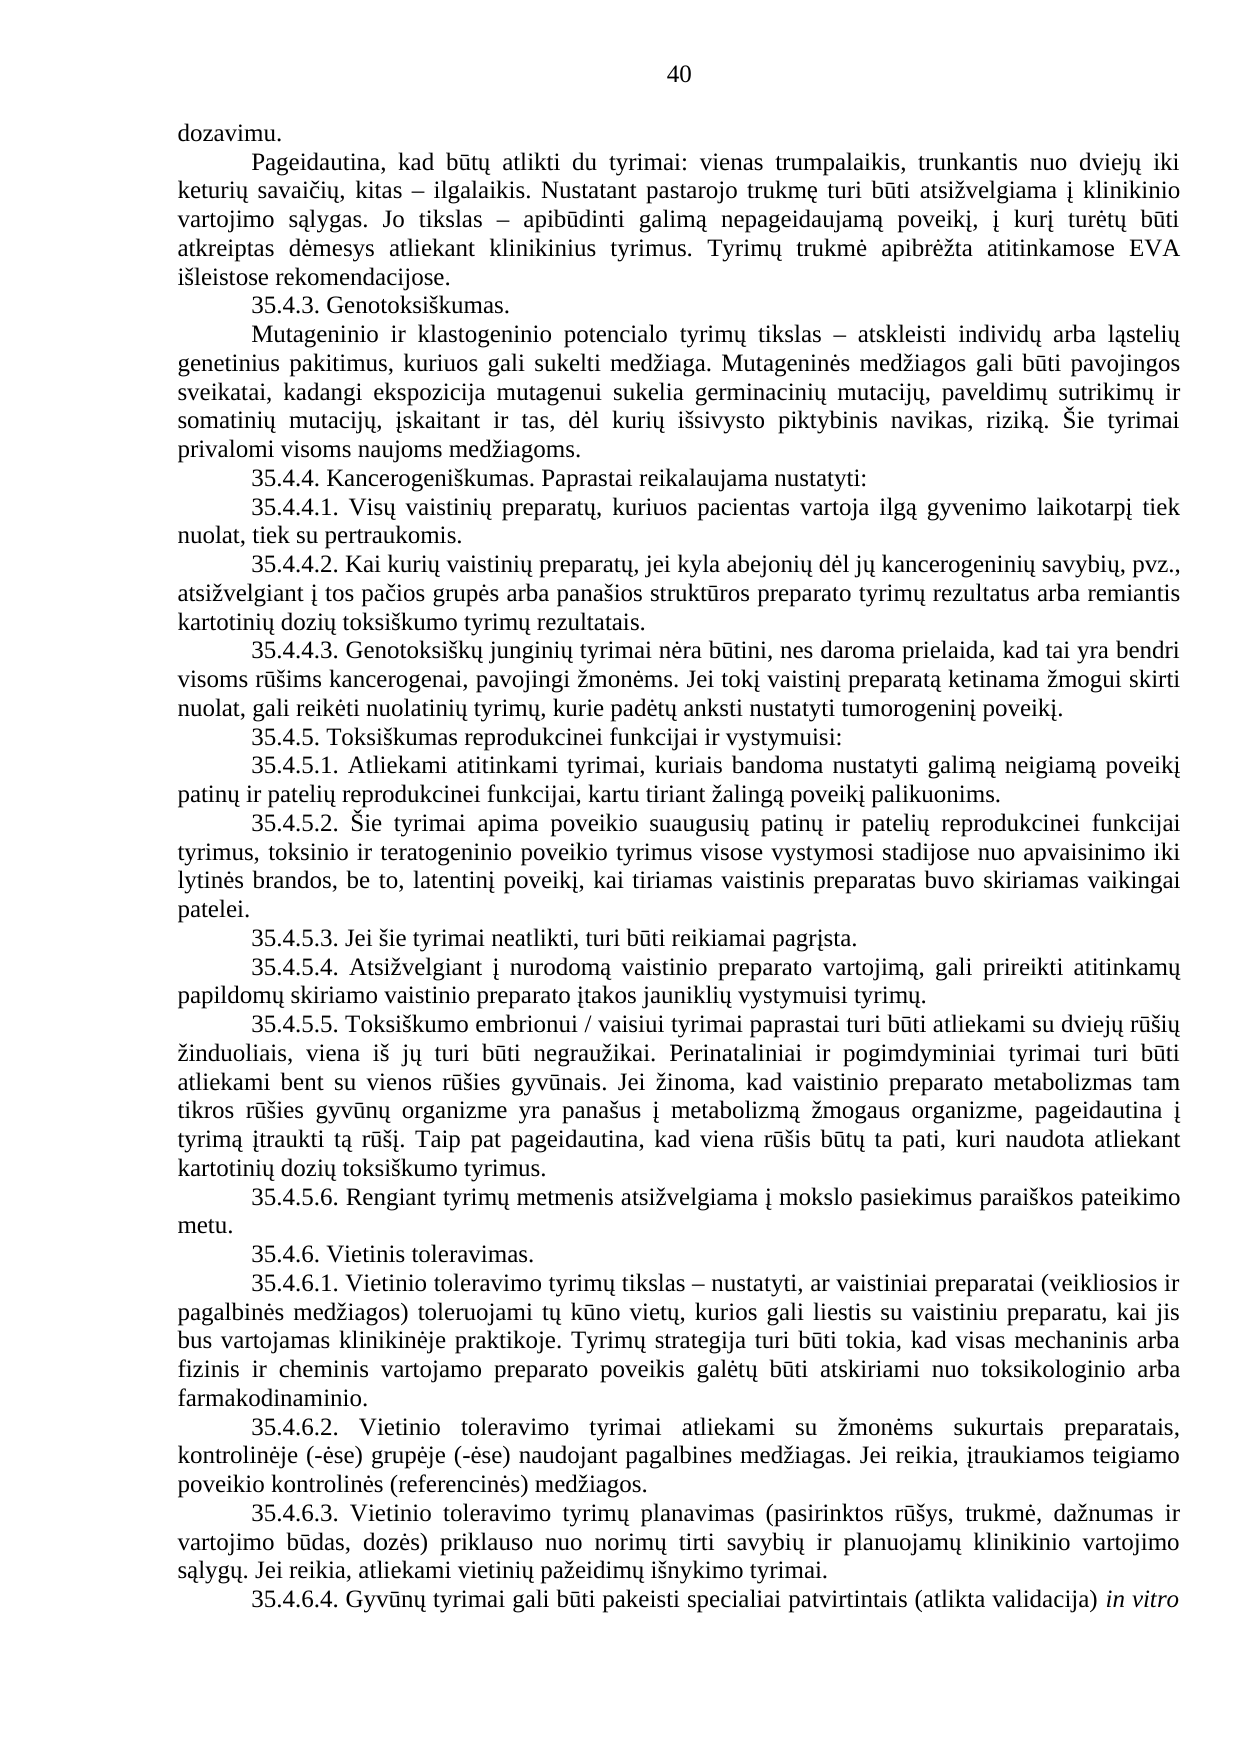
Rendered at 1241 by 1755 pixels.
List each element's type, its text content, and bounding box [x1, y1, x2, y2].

text 35.4.3. Genotoksiškumas. [177, 291, 1181, 319]
text 35.4.4.2. Kai kurių vaistinių preparatų, jei kyla abejonių dėl jų kancerogeninių savybių, pvz., atsižvelgiant į tos pačios grupės arba panašios struktūros preparato tyrimų rezultatus arba remiantis kartotinių dozių toksiškumo tyrimų rezultatais. [177, 549, 1181, 636]
text 35.4.5.2. Šie tyrimai apima poveikio suaugusių patinų ir patelių reprodukcinei funkcijai tyrimus, toksinio ir teratogeninio poveikio tyrimus visose vystymosi stadijose nuo apvaisinimo iki lytinės brandos, be to, latentinį poveikį, kai tiriamas vaistinis preparatas buvo skiriamas vaikingai patelei. [177, 808, 1181, 923]
text Pageidautina, kad būtų atlikti du tyrimai: vienas trumpalaikis, trunkantis nuo dviejų iki keturių savaičių, kitas – ilgalaikis. Nustatant pastarojo trukmę turi būti atsižvelgiama į klinikinio vartojimo sąlygas. Jo tikslas – apibūdinti galimą nepageidaujamą poveikį, į kurį turėtų būti atkreiptas dėmesys atliekant klinikinius tyrimus. Tyrimų trukmė apibrėžta atitinkamose EVA išleistose rekomendacijose. [177, 147, 1181, 291]
text 35.4.6. Vietinis toleravimas. [177, 1239, 1181, 1268]
text 35.4.4. Kancerogeniškumas. Paprastai reikalaujama nustatyti: [177, 463, 1181, 492]
text 35.4.6.3. Vietinio toleravimo tyrimų planavimas (pasirinktos rūšys, trukmė, dažnumas ir vartojimo būdas, dozės) priklauso nuo norimų tirti savybių ir planuojamų klinikinio vartojimo sąlygų. Jei reikia, atliekami vietinių pažeidimų išnykimo tyrimai. [177, 1498, 1181, 1584]
text 35.4.5.1. Atliekami atitinkami tyrimai, kuriais bandoma nustatyti galimą neigiamą poveikį patinų ir patelių reprodukcinei funkcijai, kartu tiriant žalingą poveikį palikuonims. [177, 751, 1181, 808]
text 35.4.5.6. Rengiant tyrimų metmenis atsižvelgiama į mokslo pasiekimus paraiškos pateikimo metu. [177, 1182, 1181, 1239]
text 35.4.6.4. Gyvūnų tyrimai gali būti pakeisti specialiai patvirtintais (atlikta validacija) in vitro [177, 1584, 1181, 1613]
text 35.4.5. Toksiškumas reprodukcinei funkcijai ir vystymuisi: [177, 722, 1181, 751]
text dozavimu. [177, 118, 1181, 147]
text Mutageninio ir klastogeninio potencialo tyrimų tikslas – atskleisti individų arba ląstelių genetinius pakitimus, kuriuos gali sukelti medžiaga. Mutageninės medžiagos gali būti pavojingos sveikatai, kadangi ekspozicija mutagenui sukelia germinacinių mutacijų, paveldimų sutrikimų ir somatinių mutacijų, įskaitant ir tas, dėl kurių išsivysto piktybinis navikas, riziką. Šie tyrimai privalomi visoms naujoms medžiagoms. [177, 319, 1181, 463]
text 35.4.4.3. Genotoksiškų junginių tyrimai nėra būtini, nes daroma prielaida, kad tai yra bendri visoms rūšims kancerogenai, pavojingi žmonėms. Jei tokį vaistinį preparatą ketinama žmogui skirti nuolat, gali reikėti nuolatinių tyrimų, kurie padėtų anksti nustatyti tumorogeninį poveikį. [177, 636, 1181, 722]
text 35.4.5.4. Atsižvelgiant į nurodomą vaistinio preparato vartojimą, gali prireikti atitinkamų papildomų skiriamo vaistinio preparato įtakos jauniklių vystymuisi tyrimų. [177, 952, 1181, 1009]
text 35.4.6.2. Vietinio toleravimo tyrimai atliekami su žmonėms sukurtais preparatais, kontrolinėje (-ėse) grupėje (-ėse) naudojant pagalbines medžiagas. Jei reikia, įtraukiamos teigiamo poveikio kontrolinės (referencinės) medžiagos. [177, 1412, 1181, 1498]
text 35.4.5.5. Toksiškumo embrionui / vaisiui tyrimai paprastai turi būti atliekami su dviejų rūšių žinduoliais, viena iš jų turi būti negraužikai. Perinataliniai ir pogimdyminiai tyrimai turi būti atliekami bent su vienos rūšies gyvūnais. Jei žinoma, kad vaistinio preparato metabolizmas tam tikros rūšies gyvūnų organizme yra panašus į metabolizmą žmogaus organizme, pageidautina į tyrimą įtraukti tą rūšį. Taip pat pageidautina, kad viena rūšis būtų ta pati, kuri naudota atliekant kartotinių dozių toksiškumo tyrimus. [177, 1009, 1181, 1182]
text 35.4.6.1. Vietinio toleravimo tyrimų tikslas – nustatyti, ar vaistiniai preparatai (veikliosios ir pagalbinės medžiagos) toleruojami tų kūno vietų, kurios gali liestis su vaistiniu preparatu, kai jis bus vartojamas klinikinėje praktikoje. Tyrimų strategija turi būti tokia, kad visas mechaninis arba fizinis ir cheminis vartojamo preparato poveikis galėtų būti atskiriami nuo toksikologinio arba farmakodinaminio. [177, 1268, 1181, 1412]
text 35.4.4.1. Visų vaistinių preparatų, kuriuos pacientas vartoja ilgą gyvenimo laikotarpį tiek nuolat, tiek su pertraukomis. [177, 492, 1181, 549]
text 35.4.5.3. Jei šie tyrimai neatlikti, turi būti reikiamai pagrįsta. [177, 923, 1181, 952]
